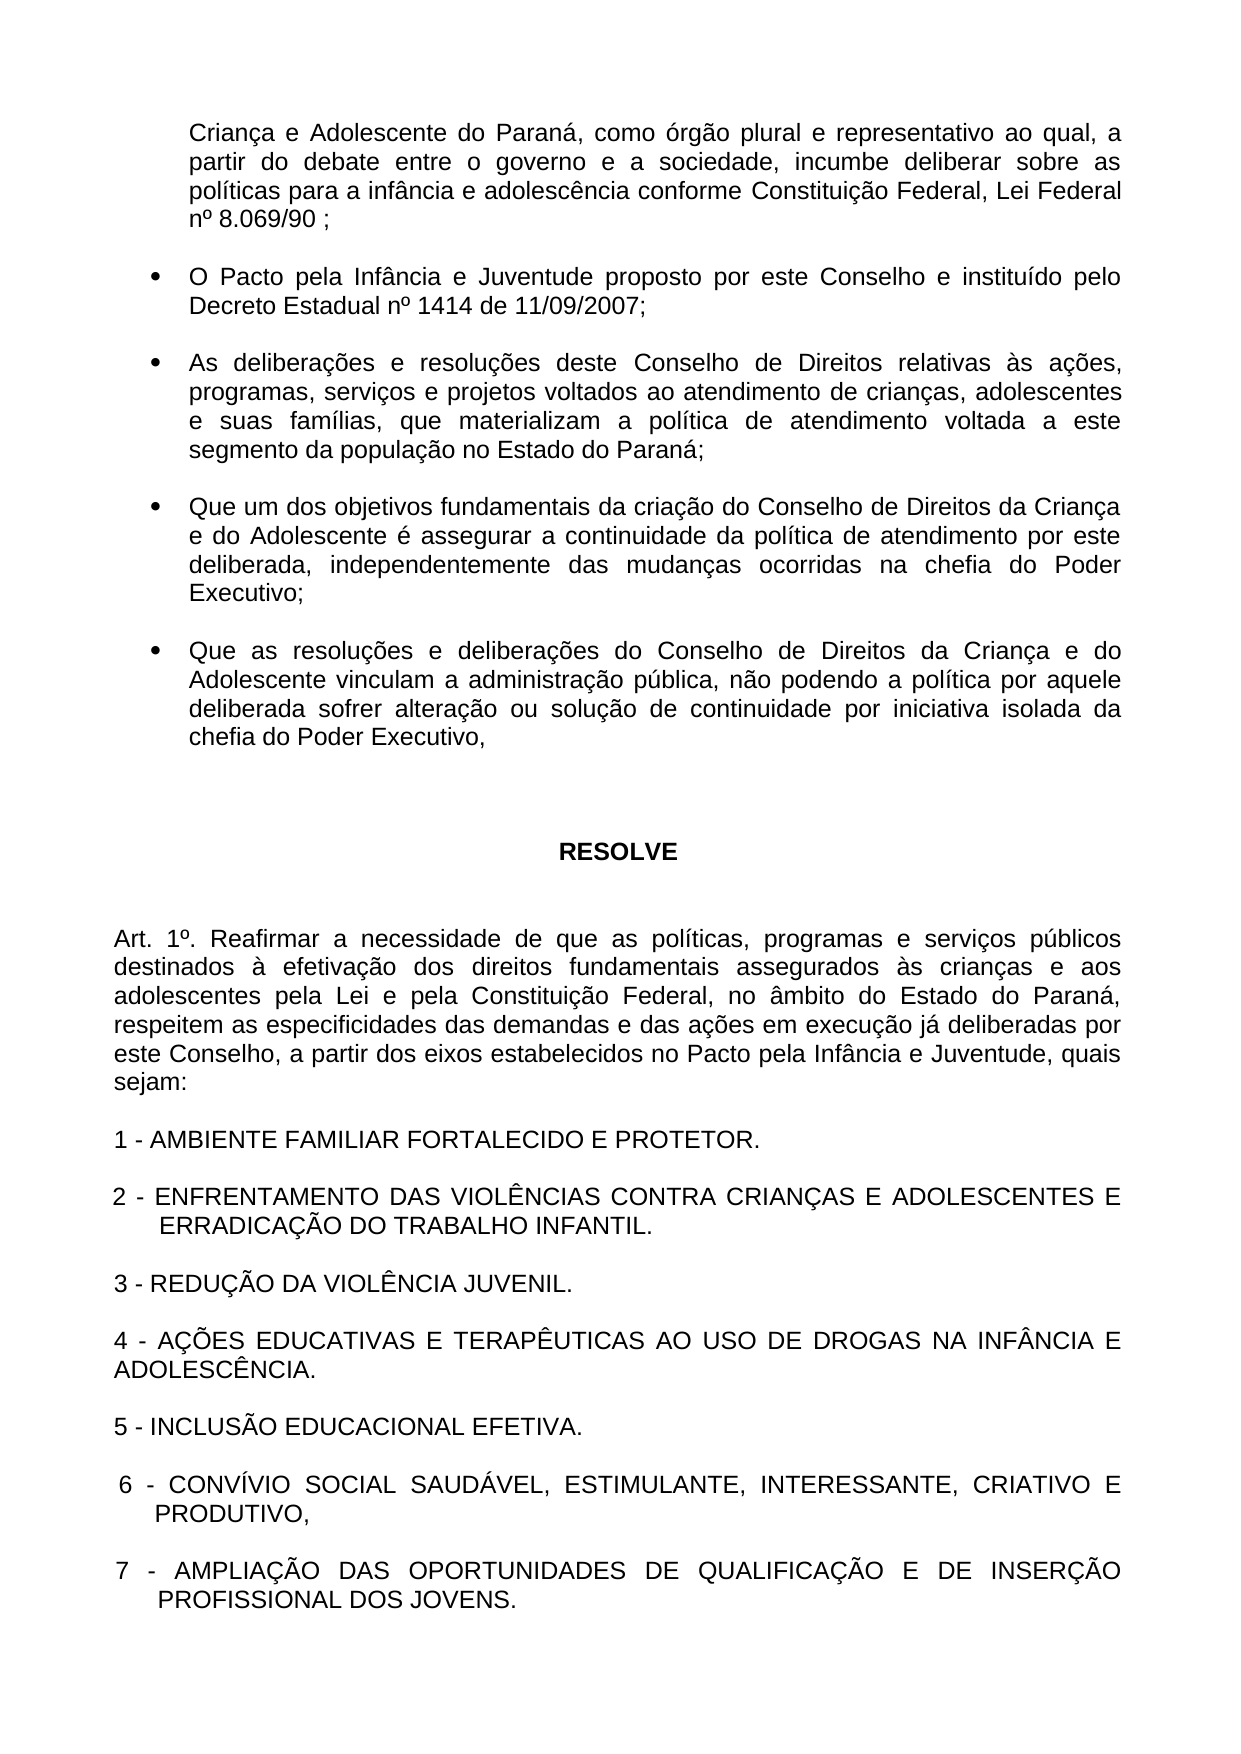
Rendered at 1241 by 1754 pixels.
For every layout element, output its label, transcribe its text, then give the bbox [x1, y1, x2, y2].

list Criança e Adolescente do Paraná, como órgão plural e representativo ao qual, a partir do debate entre o governo e a sociedade, incumbe deliberar sobre as políticas para a infância e adolescência conforme Constituição Federal, Lei Federal nº 8.069/90 ; [151, 118, 1123, 233]
text 5 - INCLUSÃO EDUCACIONAL EFETIVA. [114, 1412, 1123, 1441]
list As deliberações e resoluções deste Conselho de Direitos relativas às ações, programas, serviços e projetos voltados ao atendimento de crianças, adolescentes e suas famílias, que materializam a política de atendimento voltada a este segmento da população no Estado do Paraná; [151, 348, 1123, 463]
list Que um dos objetivos fundamentais da criação do Conselho de Direitos da Criança e do Adolescente é assegurar a continuidade da política de atendimento por este deliberada, independentemente das mudanças ocorridas na chefia do Poder Executivo; [151, 492, 1123, 607]
text Art. 1º. Reafirmar a necessidade de que as políticas, programas e serviços públicos destinados à efetivação dos direitos fundamentais assegurados às crianças e aos adolescentes pela Lei e pela Constituição Federal, no âmbito do Estado do Paraná, respeitem as especificidades das demandas e das ações em execução já deliberadas por este Conselho, a partir dos eixos estabelecidos no Pacto pela Infância e Juventude, quais sejam: [114, 923, 1123, 1096]
text 6 - CONVÍVIO SOCIAL SAUDÁVEL, ESTIMULANTE, INTERESSANTE, CRIATIVO E PRODUTIVO, [118, 1470, 1123, 1527]
text 3 - REDUÇÃO DA VIOLÊNCIA JUVENIL. [114, 1268, 1123, 1297]
text 1 - AMBIENTE FAMILIAR FORTALECIDO E PROTETOR. [114, 1125, 1123, 1153]
text 4 - AÇÕES EDUCATIVAS E TERAPÊUTICAS AO USO DE DROGAS NA INFÂNCIA E ADOLESCÊNCIA. [114, 1326, 1123, 1383]
list Que as resoluções e deliberações do Conselho de Direitos da Criança e do Adolescente vinculam a administração pública, não podendo a política por aquele deliberada sofrer alteração ou solução de continuidade por iniciativa isolada da chefia do Poder Executivo, [151, 636, 1123, 751]
text 2 - ENFRENTAMENTO DAS VIOLÊNCIAS CONTRA CRIANÇAS E ADOLESCENTES E ERRADICAÇÃO DO TRABALHO INFANTIL. [112, 1182, 1123, 1240]
text RESOLVE [114, 837, 1123, 866]
list O Pacto pela Infância e Juventude proposto por este Conselho e instituído pelo Decreto Estadual nº 1414 de 11/09/2007; [151, 262, 1123, 319]
text 7 - AMPLIAÇÃO DAS OPORTUNIDADES DE QUALIFICAÇÃO E DE INSERÇÃO PROFISSIONAL DOS JOVENS. [115, 1556, 1123, 1613]
